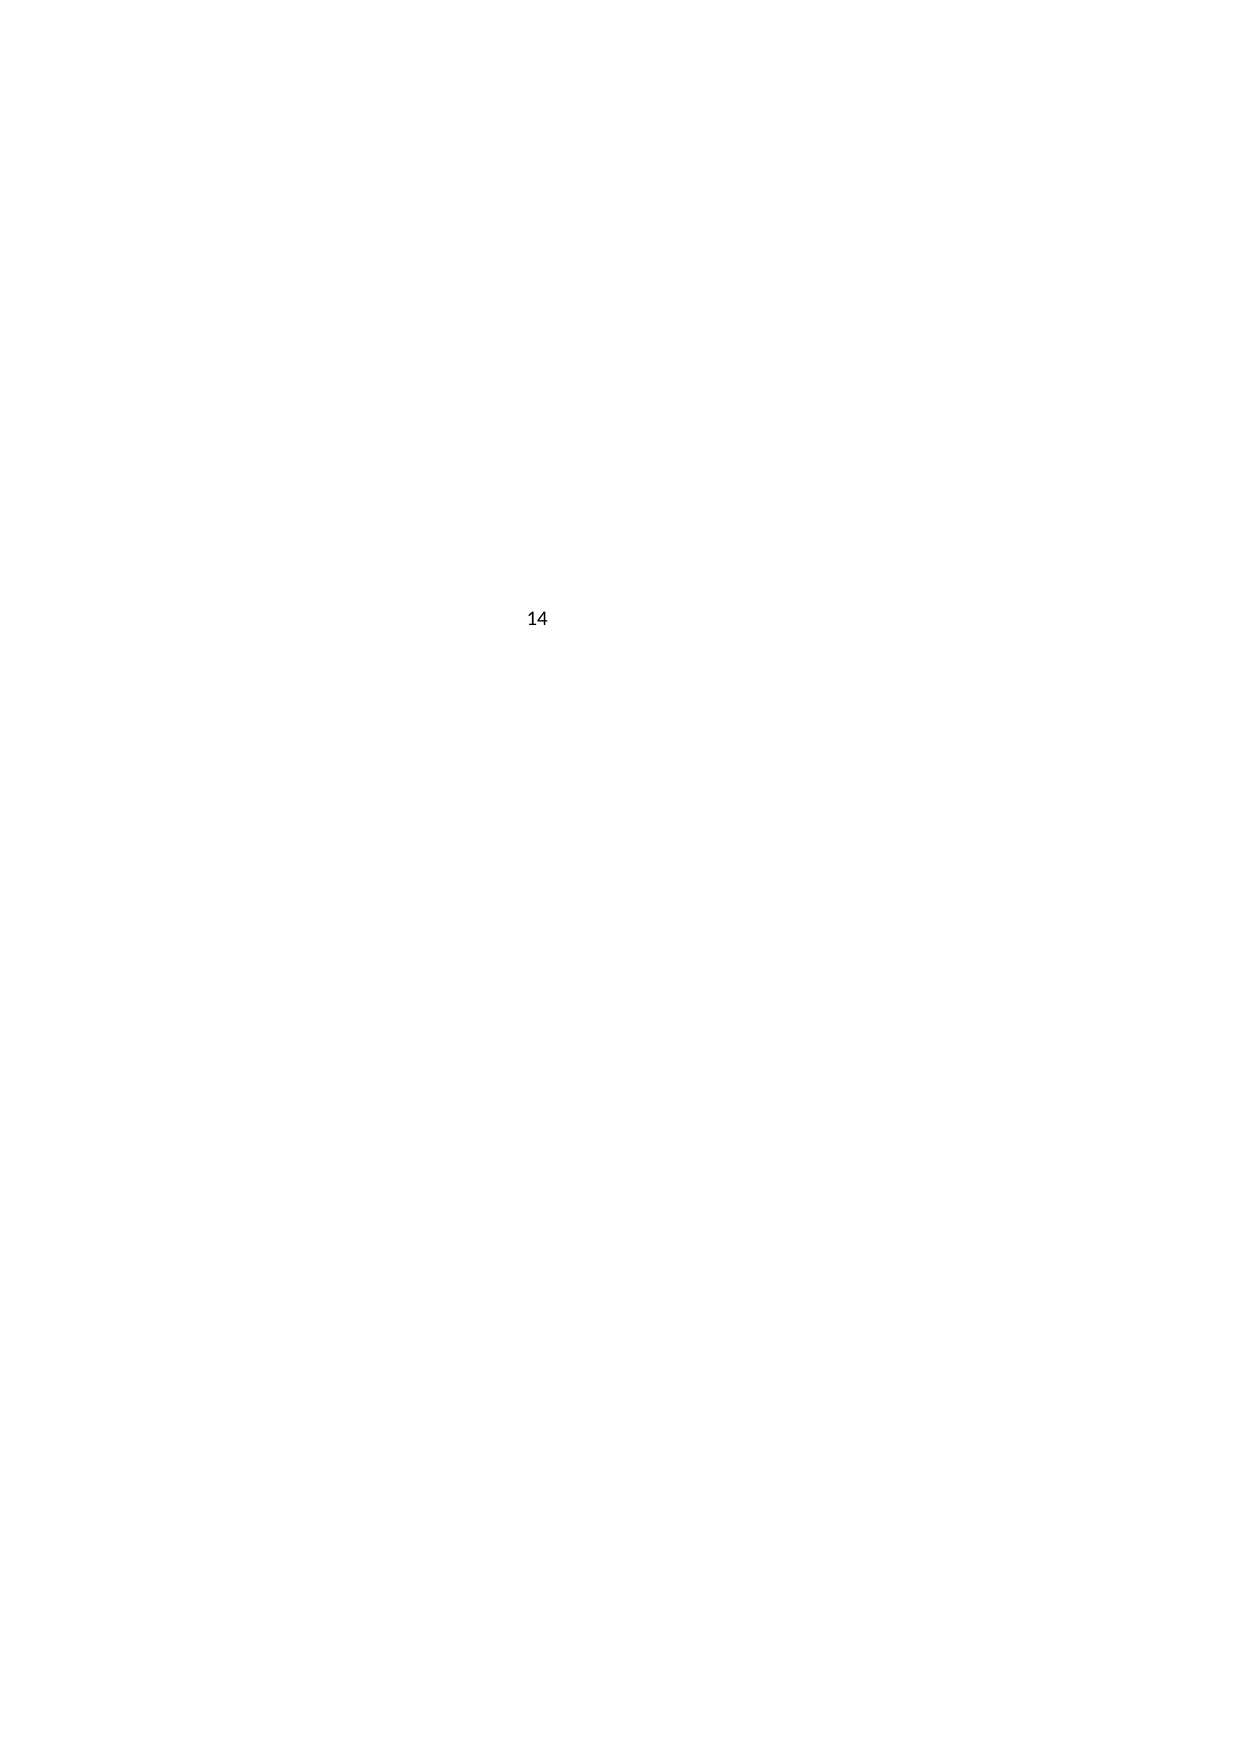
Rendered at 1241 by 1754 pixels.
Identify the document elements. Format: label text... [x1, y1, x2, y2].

text 14 [464, 605, 610, 630]
